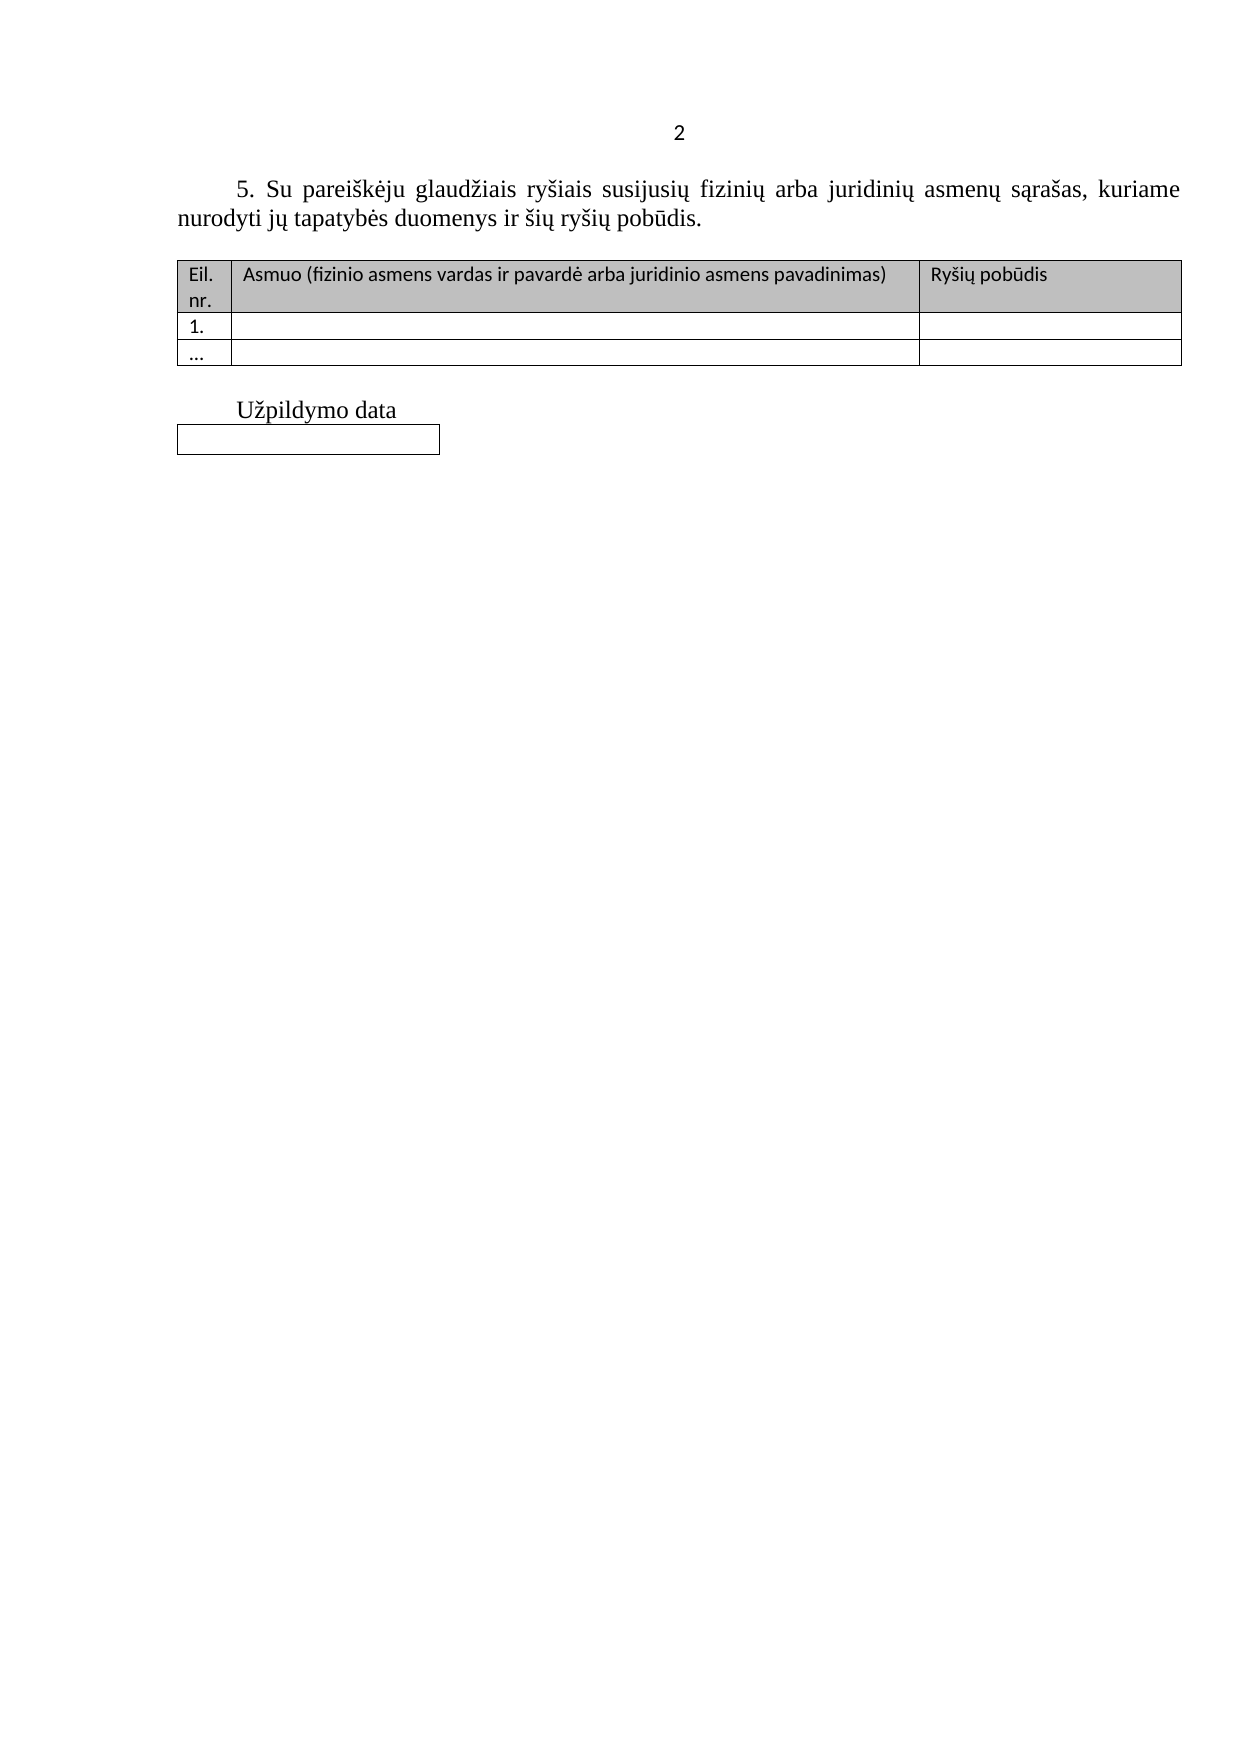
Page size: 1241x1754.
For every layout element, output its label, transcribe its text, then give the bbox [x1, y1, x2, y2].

table_cell ... [178, 340, 231, 365]
table_header Eil. nr. [178, 261, 231, 312]
table_header Asmuo (fizinio asmens vardas ir pavardė arba juridinio asmens pavadinimas) [232, 261, 919, 312]
table_cell [920, 340, 1181, 365]
table_header [178, 425, 439, 453]
table_cell [232, 313, 919, 339]
text Užpildymo data [177, 395, 1181, 424]
table_cell [232, 340, 919, 365]
table_header Ryšių pobūdis [920, 261, 1181, 312]
table_cell [920, 313, 1181, 339]
text 5. Su pareiškėju glaudžiais ryšiais susijusių fizinių arba juridinių asmenų sąrašas, kuriame nurodyti jų tapatybės duomenys ir šių ryšių pobūdis. [177, 174, 1181, 232]
table_cell 1. [178, 313, 231, 339]
